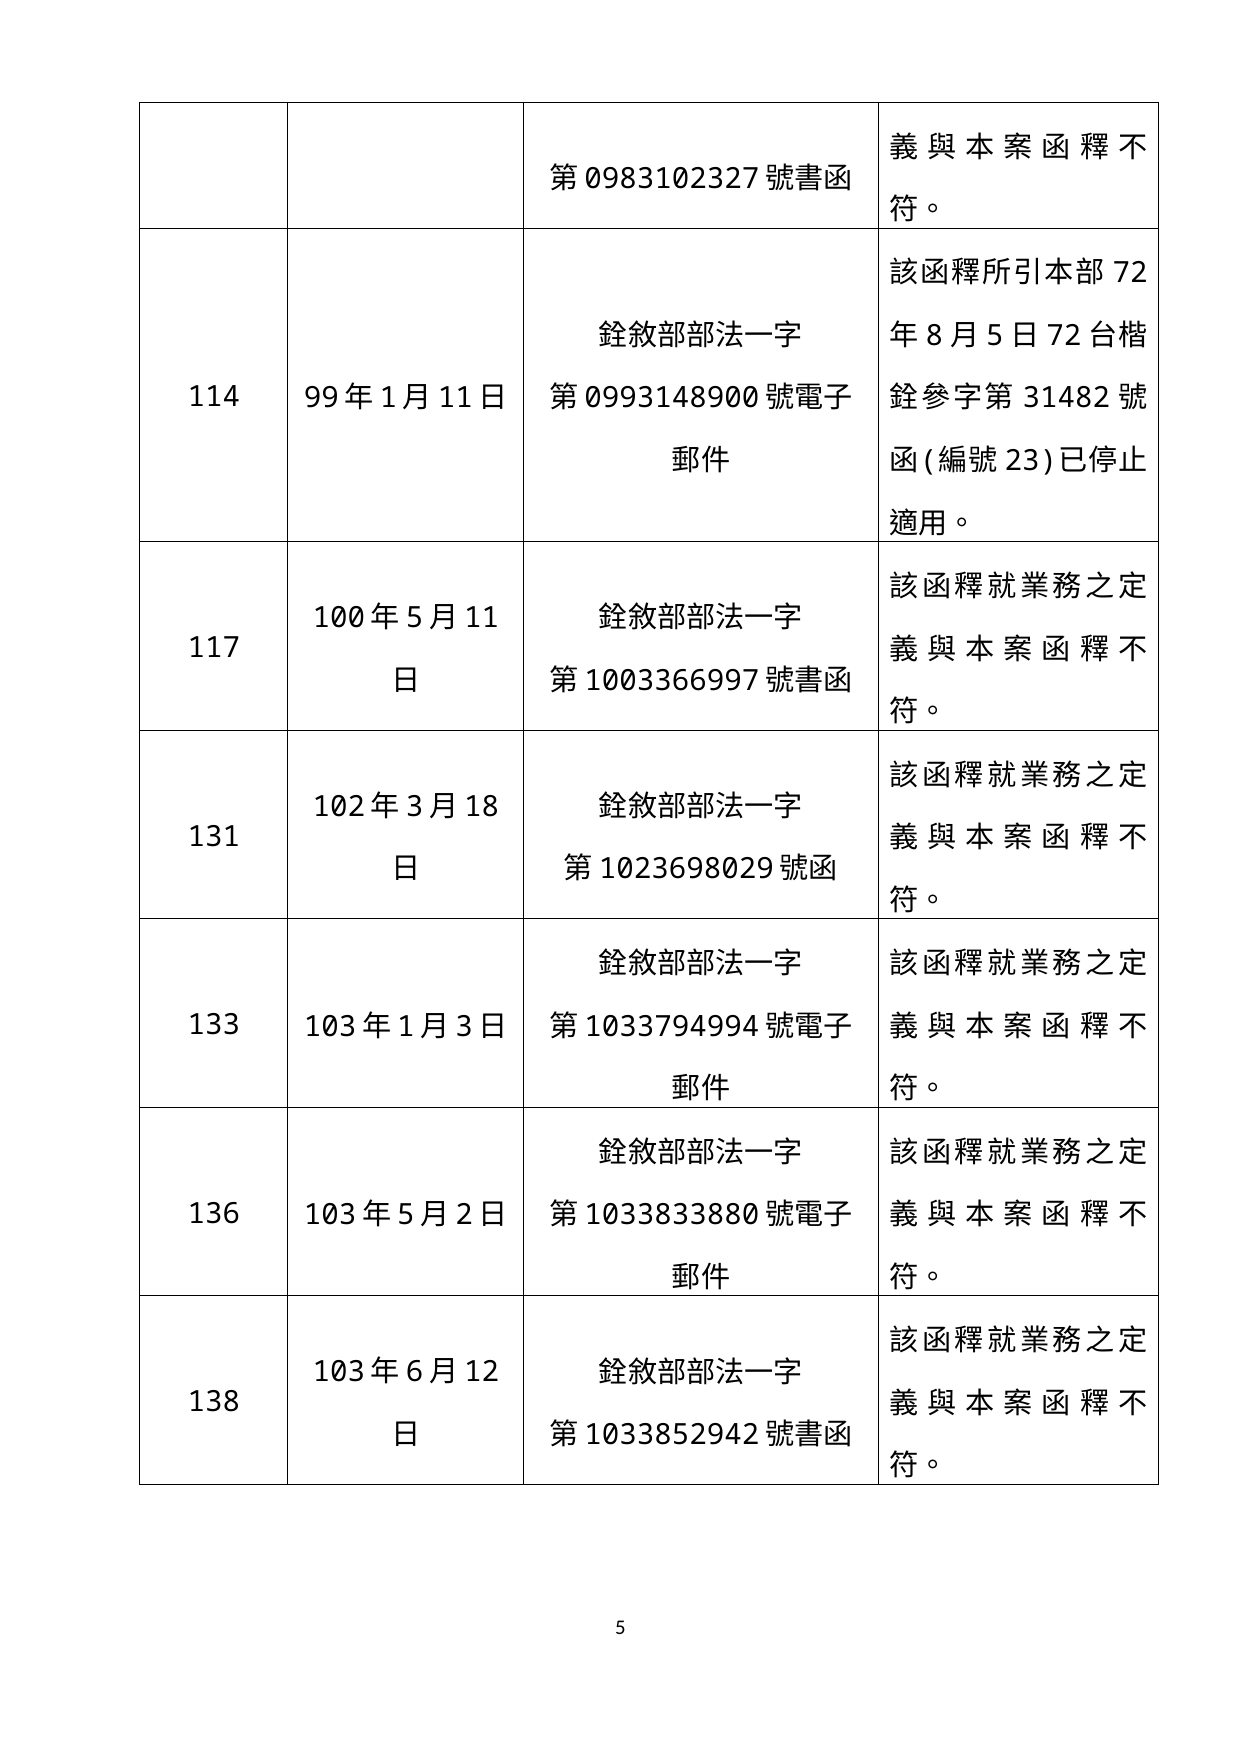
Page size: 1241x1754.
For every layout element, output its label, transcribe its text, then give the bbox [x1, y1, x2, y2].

table_cell 義與本案函釋不符。 [879, 103, 1158, 228]
table_cell 該函釋就業務之定義與本案函釋不符。 [879, 1296, 1158, 1484]
table_cell 第0983102327號書函 [524, 103, 878, 228]
table_cell 103年6月12日 [288, 1296, 523, 1484]
table_cell 該函釋所引本部72年8月5日72台楷銓參字第31482號函(編號23)已停止適用。 [879, 229, 1158, 541]
table_cell 100年5月11日 [288, 542, 523, 730]
table_cell 銓敘部部法一字 第1023698029號函 [524, 731, 878, 918]
table_cell [140, 103, 287, 228]
table_cell 103年1月3日 [288, 919, 523, 1107]
table_cell 103年5月2日 [288, 1108, 523, 1295]
table_cell 銓敘部部法一字 第1033833880號電子郵件 [524, 1108, 878, 1295]
table_cell [288, 103, 523, 228]
table_cell 銓敘部部法一字 第0993148900號電子郵件 [524, 229, 878, 541]
table_cell 136 [140, 1108, 287, 1295]
table_cell 99年1月11日 [288, 229, 523, 541]
table_cell 該函釋就業務之定義與本案函釋不符。 [879, 542, 1158, 730]
table_cell 銓敘部部法一字 第1003366997號書函 [524, 542, 878, 730]
table_cell 該函釋就業務之定義與本案函釋不符。 [879, 731, 1158, 918]
table_cell 133 [140, 919, 287, 1107]
table_cell 117 [140, 542, 287, 730]
table_cell 102年3月18日 [288, 731, 523, 918]
table_cell 該函釋就業務之定義與本案函釋不符。 [879, 1108, 1158, 1295]
table_cell 該函釋就業務之定義與本案函釋不符。 [879, 919, 1158, 1107]
table_cell 銓敘部部法一字 第1033852942號書函 [524, 1296, 878, 1484]
table_cell 131 [140, 731, 287, 918]
table_cell 138 [140, 1296, 287, 1484]
table_cell 銓敘部部法一字 第1033794994號電子郵件 [524, 919, 878, 1107]
table_cell 114 [140, 229, 287, 541]
